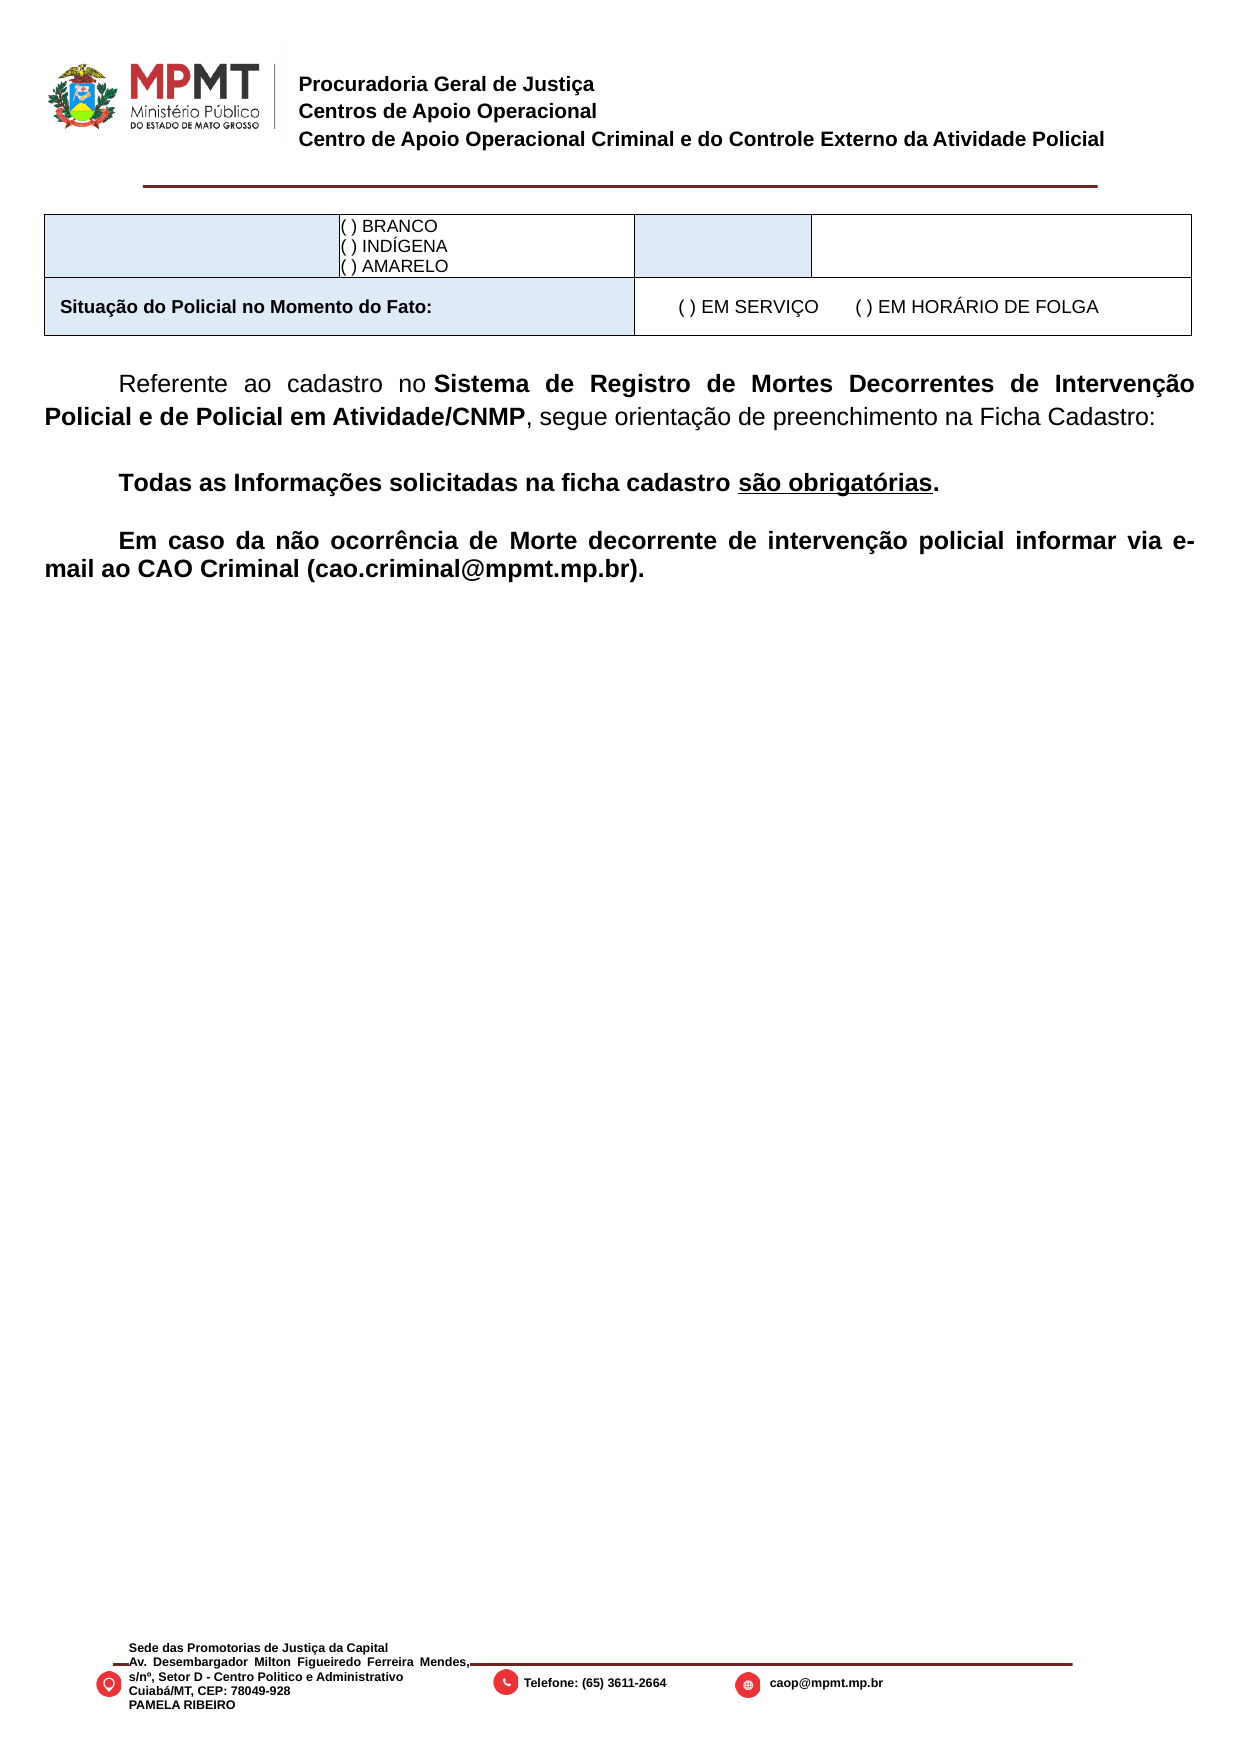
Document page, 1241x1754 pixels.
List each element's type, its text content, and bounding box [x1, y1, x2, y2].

table_cell [635, 215, 811, 277]
text Todas as Informações solicitadas na ficha cadastro são obrigatórias. [44, 468, 1196, 497]
table_cell [812, 215, 1191, 277]
text Referente ao cadastro no Sistema de Registro de Mortes Decorrentes de Intervenção Policial e de Policial em Atividade/CNMP, segue orientação de preenchimento na Ficha Cadastro: [44, 369, 1196, 431]
text Em caso da não ocorrência de Morte decorrente de intervenção policial informar via e-mail ao CAO Criminal (cao.criminal@mpmt.mp.br). [44, 526, 1196, 583]
table_cell ( ) PRETO ( ) PARDO ( ) PARDA ( ) BRANCO ( ) INDÍGENA ( ) AMARELO [340, 215, 634, 277]
table_cell Situação do Policial no Momento do Fato: [45, 278, 634, 335]
table_cell ( ) EM SERVIÇO ( ) EM HORÁRIO DE FOLGA [635, 278, 1191, 335]
table_cell Raça/Cor: [45, 215, 339, 277]
